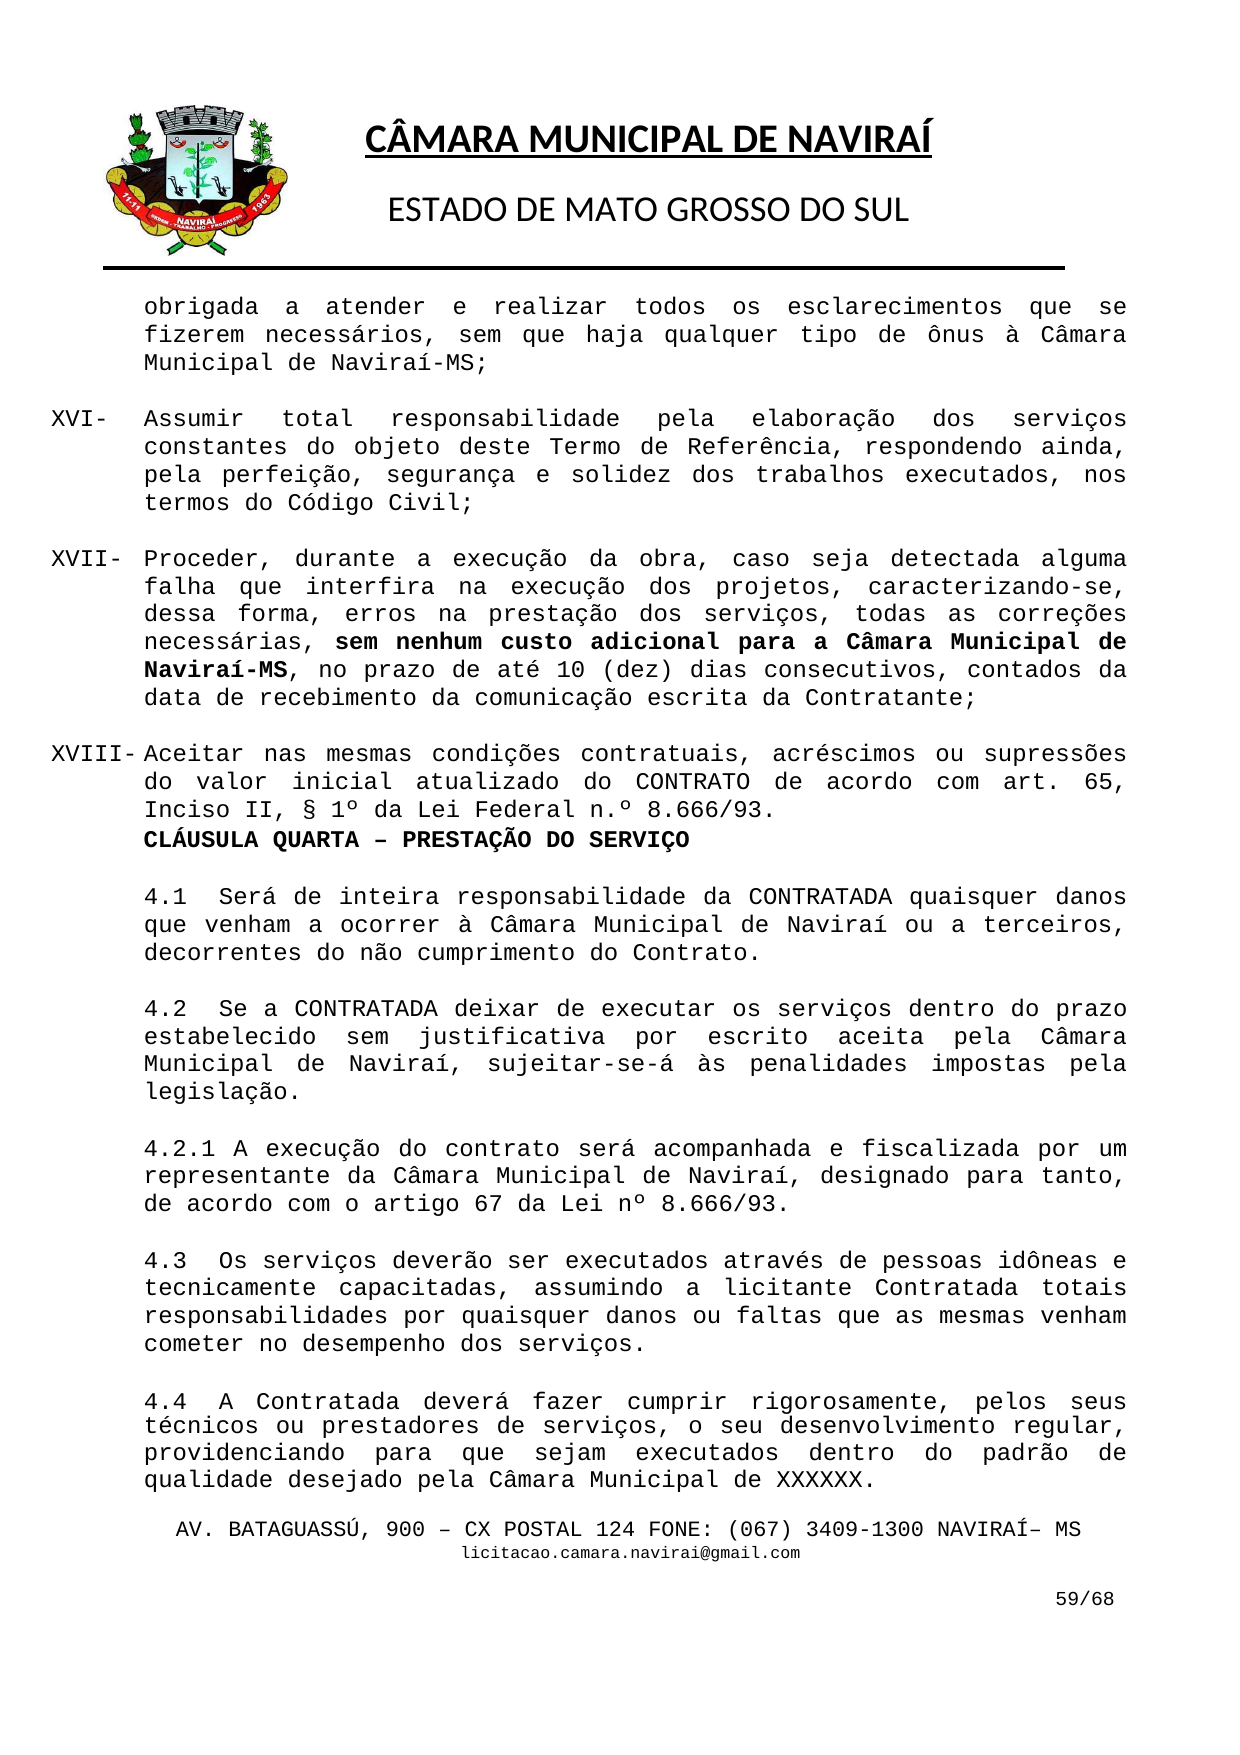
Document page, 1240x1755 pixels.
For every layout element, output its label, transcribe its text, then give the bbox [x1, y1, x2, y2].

list Se a CONTRATADA deixar de executar os serviços dentro do prazo estabelecido sem justificativa por escrito aceita pela Câmara Municipal de Naviraí, sujeitar-se-á às penalidades impostas pela legislação. [144, 996, 1128, 1107]
list Os serviços deverão ser executados através de pessoas idôneas e tecnicamente capacitadas, assumindo a licitante Contratada totais responsabilidades por quaisquer danos ou faltas que as mesmas venham cometer no desempenho dos serviços. [144, 1248, 1128, 1358]
text 4.2.1 A execução do contrato será acompanhada e fiscalizada por um representante da Câmara Municipal de Naviraí, designado para tanto, de acordo com o artigo 67 da Lei nº 8.666/93. [143, 1136, 1128, 1219]
text CLÁUSULA QUARTA – PRESTAÇÃO DO SERVIÇO [143, 827, 1151, 855]
list obrigada a atender e realizar todos os esclarecimentos que se fizerem necessários, sem que haja qualquer tipo de ônus à Câmara Municipal de Naviraí-MS; [51, 295, 1128, 377]
list Aceitar nas mesmas condições contratuais, acréscimos ou supressões do valor inicial atualizado do CONTRATO de acordo com art. 65, Inciso II, § 1º da Lei Federal n.º 8.666/93. [51, 742, 1128, 824]
list Proceder, durante a execução da obra, caso seja detectada alguma falha que interfira na execução dos projetos, caracterizando-se, dessa forma, erros na prestação dos serviços, todas as correções necessárias, sem nenhum custo adicional para a Câmara Municipal de Naviraí-MS, no prazo de até 10 (dez) dias consecutivos, contados da data de recebimento da comunicação escrita da Contratante; [51, 546, 1128, 712]
list A Contratada deverá fazer cumprir rigorosamente, pelos seus técnicos ou prestadores de serviços, o seu desenvolvimento regular, providenciando para que sejam executados dentro do padrão de qualidade desejado pela Câmara Municipal de XXXXXX. [144, 1388, 1128, 1494]
list Assumir total responsabilidade pela elaboração dos serviços constantes do objeto deste Termo de Referência, respondendo ainda, pela perfeição, segurança e solidez dos trabalhos executados, nos termos do Código Civil; [51, 407, 1128, 517]
list Será de inteira responsabilidade da CONTRATADA quaisquer danos que venham a ocorrer à Câmara Municipal de Naviraí ou a terceiros, decorrentes do não cumprimento do Contrato. [144, 884, 1128, 967]
